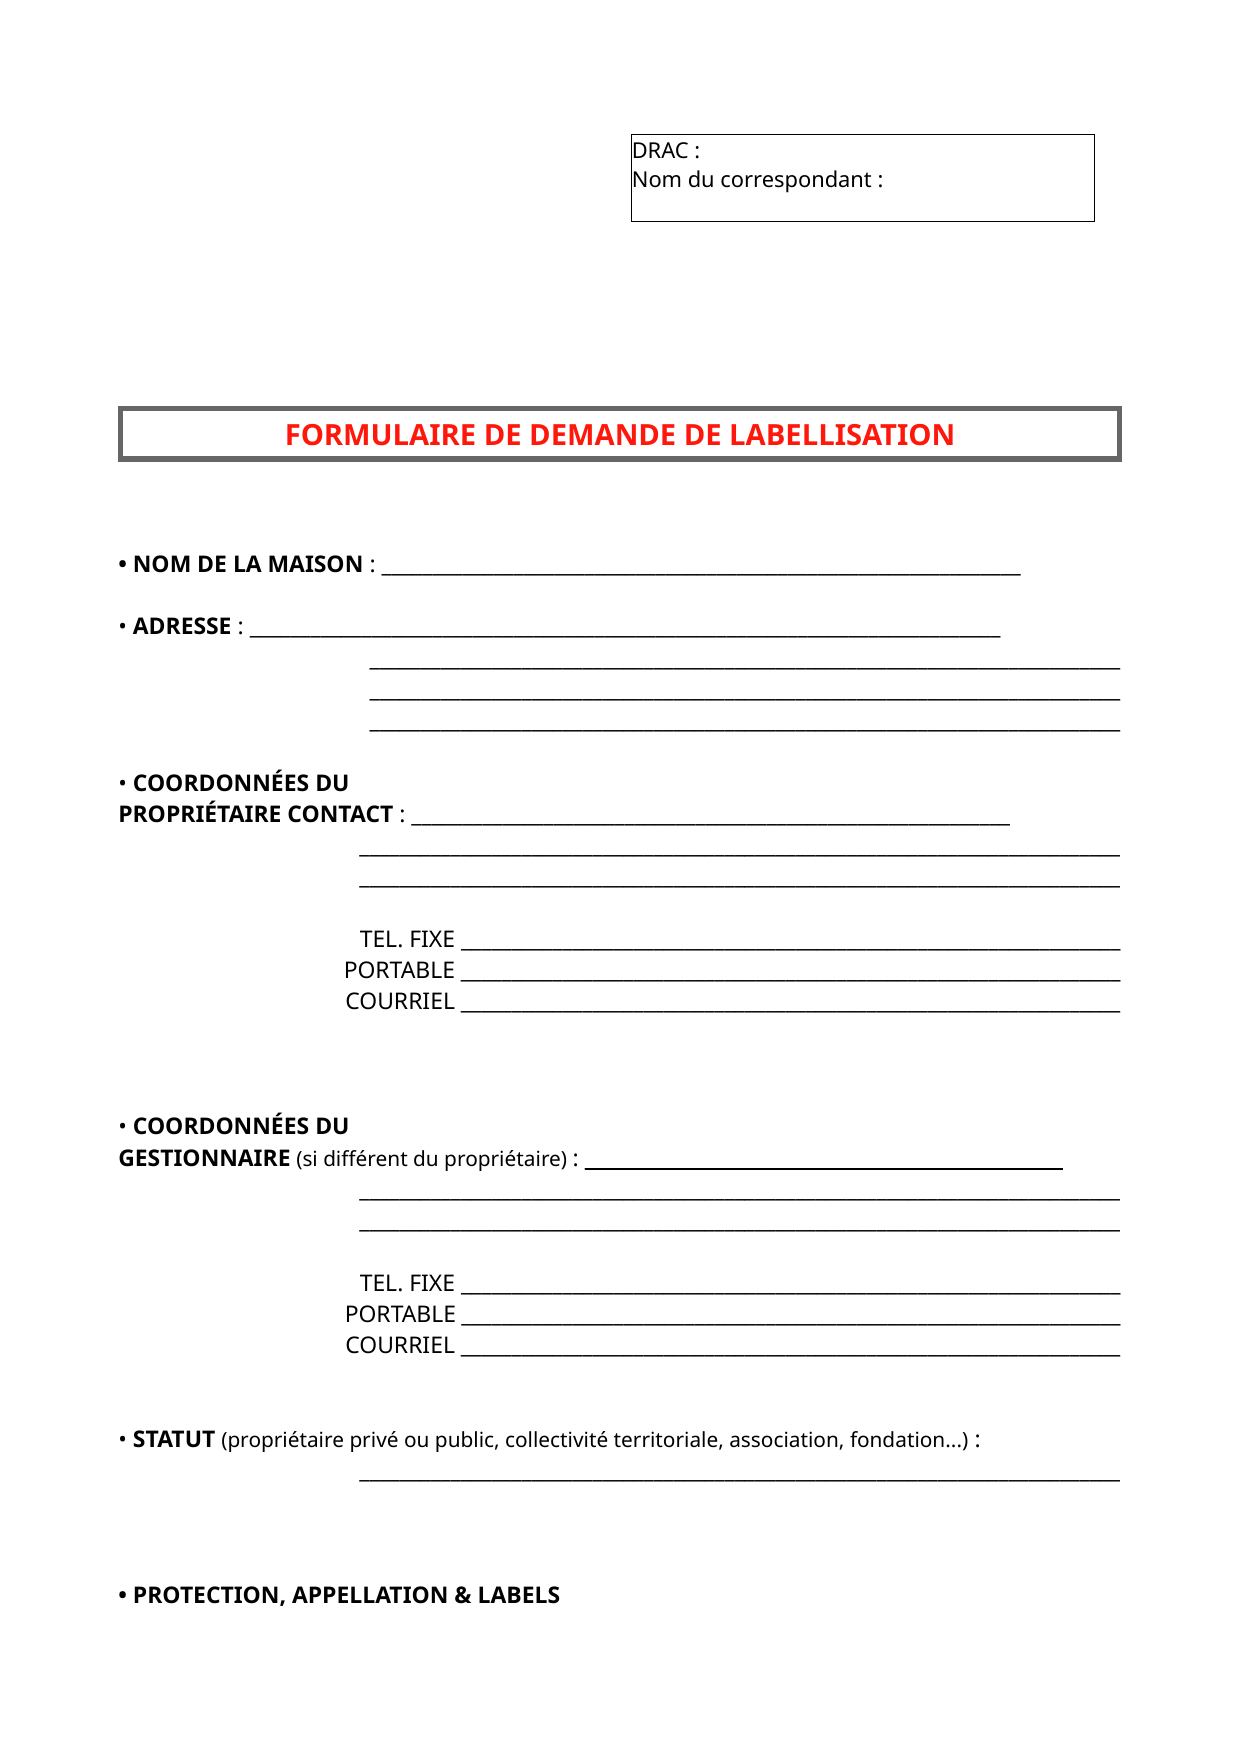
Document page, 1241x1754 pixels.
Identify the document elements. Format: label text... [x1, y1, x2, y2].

text ___________________________________________________________________________ [118, 860, 1122, 892]
text COURRIEL _________________________________________________________________ [118, 1329, 1122, 1360]
text ___________________________________________________________________________ [118, 1173, 1122, 1204]
text GESTIONNAIRE (si différent du propriétaire) : _______________________________________________ [118, 1142, 1122, 1173]
text __________________________________________________________________________ [118, 704, 1122, 735]
text • NOM DE LA MAISON : _______________________________________________________________ [118, 548, 1122, 579]
text ___________________________________________________________________________ [118, 1454, 1122, 1485]
text TEL. FIXE _________________________________________________________________ [118, 1267, 1122, 1298]
text • STATUT (propriétaire privé ou public, collectivité territoriale, association, fondation...) : [118, 1423, 1122, 1454]
text TEL. FIXE _________________________________________________________________ [118, 923, 1122, 954]
text PROPRIÉTAIRE CONTACT : ___________________________________________________________ [118, 798, 1122, 829]
text PORTABLE _________________________________________________________________ [118, 954, 1122, 985]
text FORMULAIRE DE DEMANDE DE LABELLISATION [123, 411, 1117, 456]
text • PROTECTION, APPELLATION & LABELS [118, 1579, 1122, 1610]
text • COORDONNÉES DU [118, 1110, 1122, 1142]
text PORTABLE _________________________________________________________________ [118, 1298, 1122, 1329]
text • COORDONNÉES DU [118, 767, 1122, 798]
text COURRIEL _________________________________________________________________ [118, 985, 1122, 1017]
text ___________________________________________________________________________ [118, 1204, 1122, 1235]
text • ADRESSE : __________________________________________________________________________ [118, 610, 1122, 642]
text ___________________________________________________________________________ [118, 829, 1122, 860]
text __________________________________________________________________________ [118, 642, 1122, 673]
text __________________________________________________________________________ [118, 673, 1122, 704]
